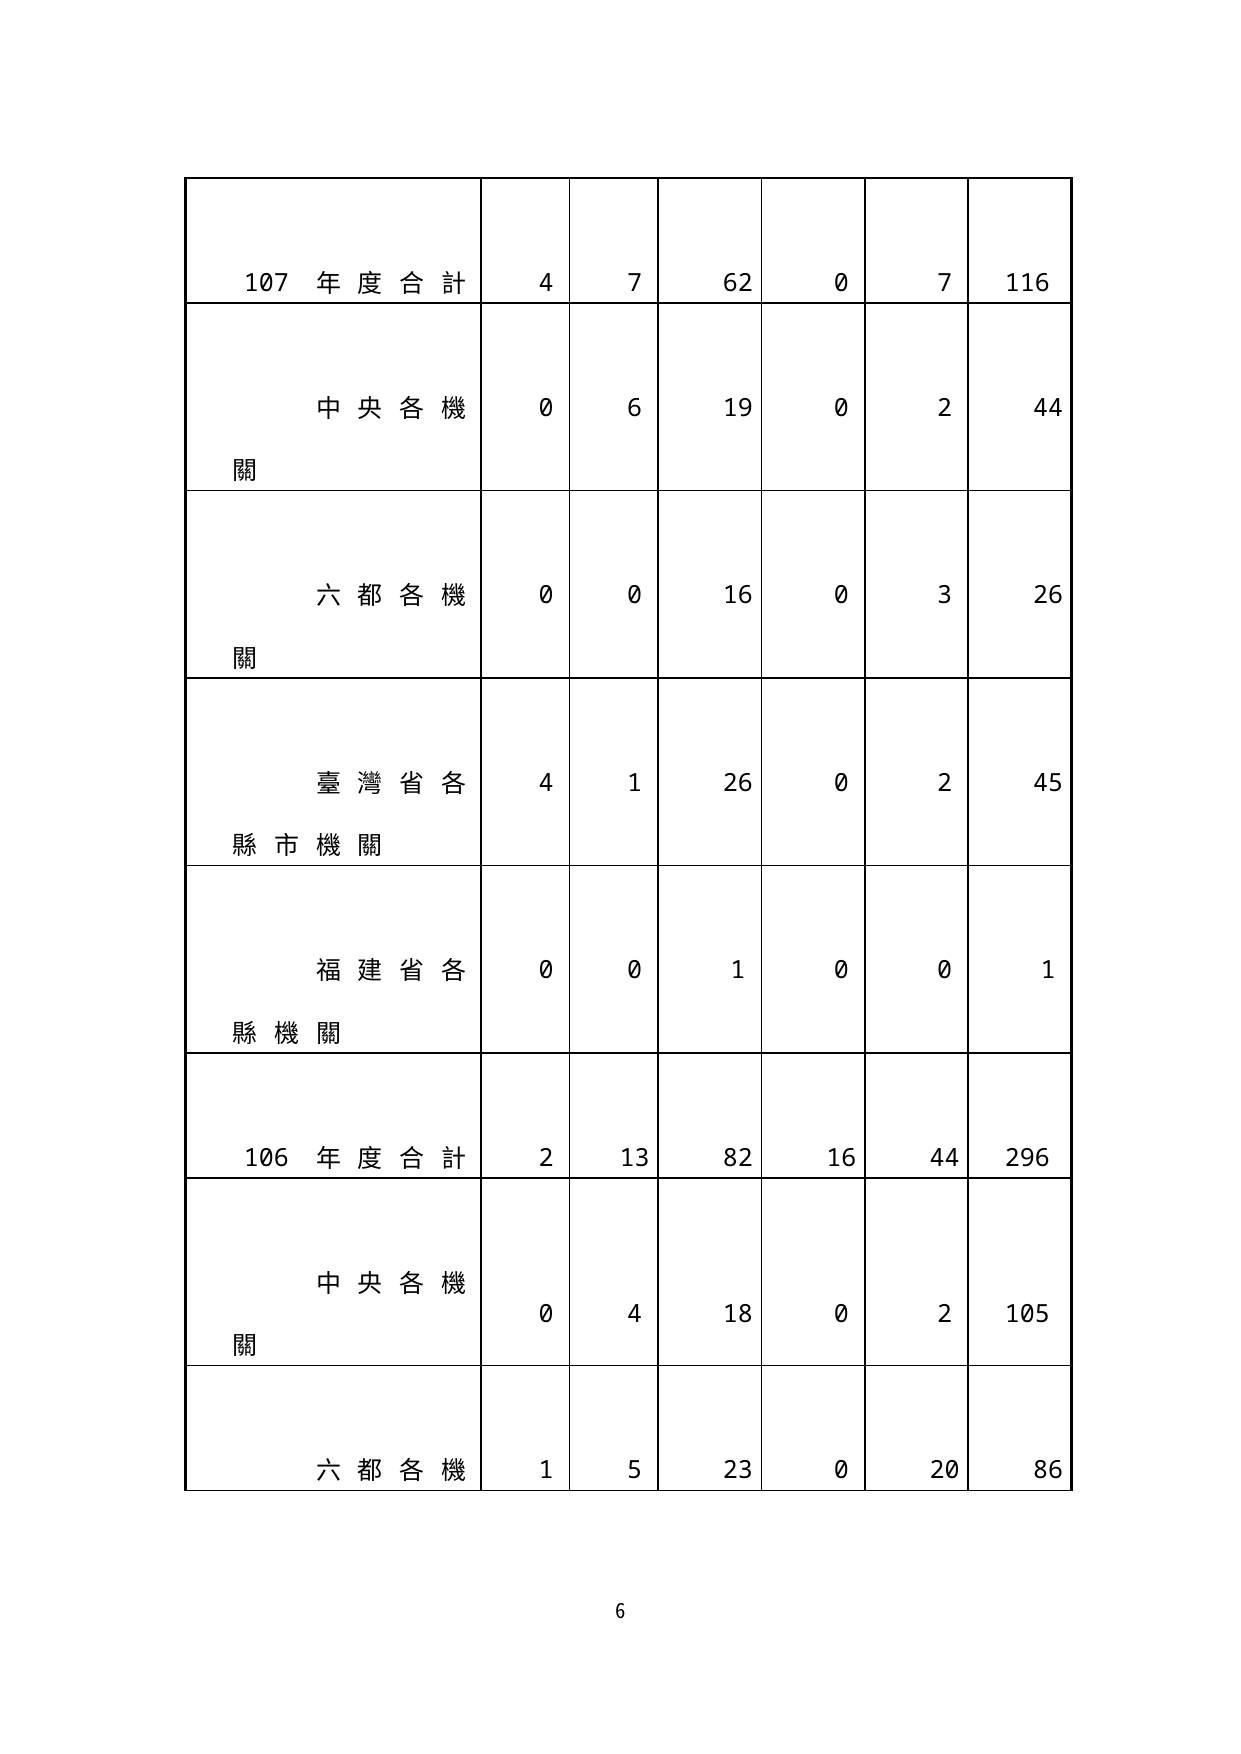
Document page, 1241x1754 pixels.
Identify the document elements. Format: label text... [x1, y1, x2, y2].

table_cell 4 [570, 1179, 657, 1365]
table_cell 16 [762, 1054, 864, 1177]
table_cell 0 [762, 1179, 864, 1365]
table_cell 1 [659, 866, 761, 1052]
table_cell 0 [866, 866, 967, 1052]
table_cell 26 [659, 679, 761, 865]
table_cell 1 [969, 866, 1070, 1052]
table_cell 臺灣省各縣市機關 [187, 679, 480, 865]
table_cell 2 [866, 679, 967, 865]
table_cell 中央各機關 [187, 304, 480, 490]
table_cell 13 [570, 1054, 657, 1177]
table_cell 26 [969, 491, 1070, 677]
table_cell 六都各機 [187, 1366, 480, 1490]
table_cell 0 [762, 179, 864, 302]
table_cell 0 [482, 491, 569, 677]
table_cell 1 [570, 679, 657, 865]
table_cell 82 [659, 1054, 761, 1177]
table_cell 4 [482, 679, 569, 865]
table_cell 23 [659, 1366, 761, 1490]
table_cell 62 [659, 179, 761, 302]
table_cell 18 [659, 1179, 761, 1365]
table_cell 0 [482, 304, 569, 490]
table_cell 296 [969, 1054, 1070, 1177]
table_cell 0 [570, 866, 657, 1052]
table_cell 86 [969, 1366, 1070, 1490]
table_cell 0 [762, 491, 864, 677]
table_cell 105 [969, 1179, 1070, 1365]
table_cell 5 [570, 1366, 657, 1490]
table_cell 7 [570, 179, 657, 302]
table_cell 2 [866, 1179, 967, 1365]
table_cell 2 [482, 1054, 569, 1177]
table_cell 44 [969, 304, 1070, 490]
table_cell 20 [866, 1366, 967, 1490]
table_cell 6 [570, 304, 657, 490]
table_cell 116 [969, 179, 1070, 302]
table_cell 0 [762, 679, 864, 865]
table_cell 0 [482, 866, 569, 1052]
table_cell 106年度合計 [187, 1054, 480, 1177]
table_cell 107年度合計 [187, 179, 480, 302]
table_cell 3 [866, 491, 967, 677]
table_cell 2 [866, 304, 967, 490]
table_cell 中央各機關 [187, 1179, 480, 1365]
table_cell 1 [482, 1366, 569, 1490]
table_cell 7 [866, 179, 967, 302]
table_cell 0 [482, 1179, 569, 1365]
table_cell 44 [866, 1054, 967, 1177]
table_cell 16 [659, 491, 761, 677]
table_cell 0 [570, 491, 657, 677]
table_cell 19 [659, 304, 761, 490]
table_cell 4 [482, 179, 569, 302]
table_cell 0 [762, 1366, 864, 1490]
table_cell 45 [969, 679, 1070, 865]
table_cell 0 [762, 866, 864, 1052]
table_cell 六都各機關 [187, 491, 480, 677]
table_cell 0 [762, 304, 864, 490]
table_cell 福建省各縣機關 [187, 866, 480, 1052]
